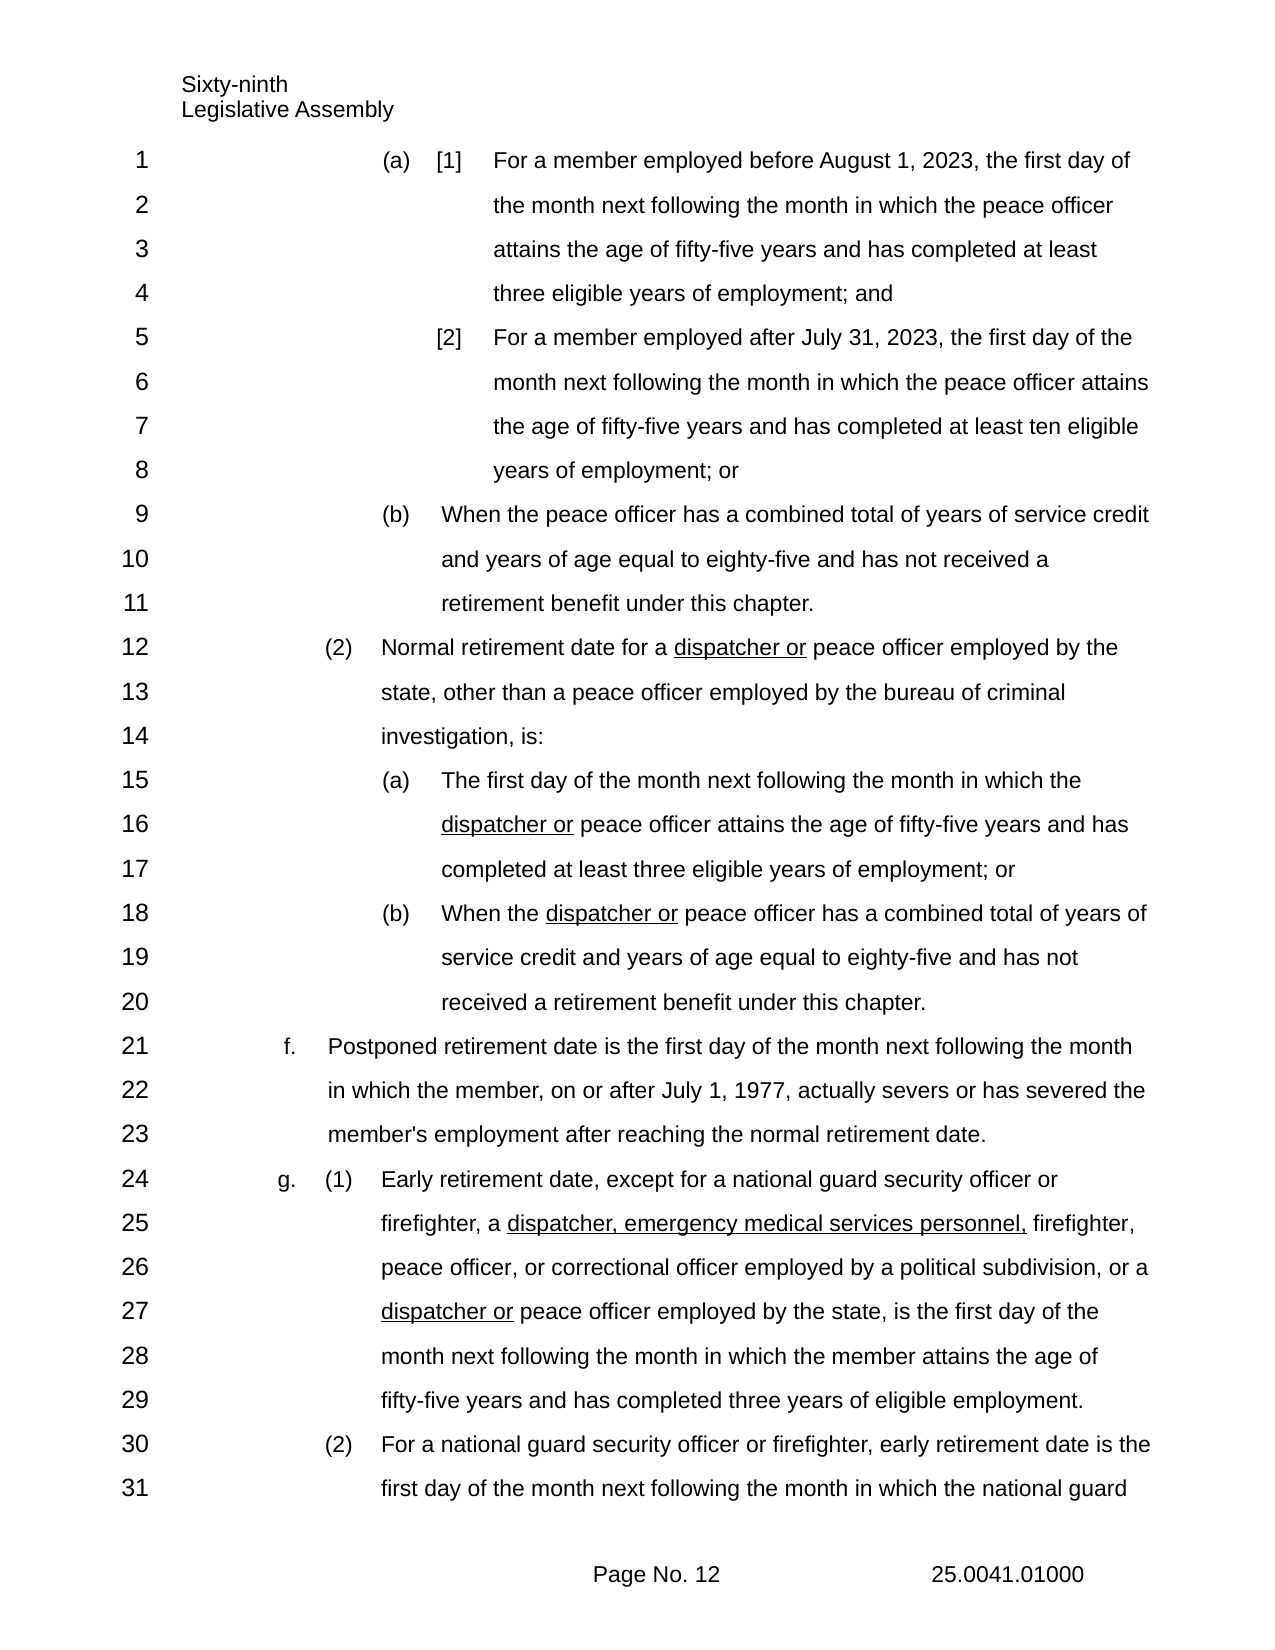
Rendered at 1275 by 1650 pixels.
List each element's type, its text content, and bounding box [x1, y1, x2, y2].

text f. Postponed retirement date is the first day of the month next following the month in which the member, on or after July 1, 1977, actually severs or has severed the member's employment after reaching the normal retirement date. [181, 1019, 1154, 1152]
text (b) When the peace officer has a combined total of years of service credit and years of age equal to eighty‑five and has not received a retirement benefit under this chapter. [181, 487, 1154, 620]
text (2) For a national guard security officer or firefighter, early retirement date is the first day of the month next following the month in which the national guard [181, 1417, 1154, 1506]
text (a) [1] For a member employed before August 1, 2023, the first day of the month next following the month in which the peace officer attains the age of fifty‑five years and has completed at least three eligible years of employment; and [181, 133, 1154, 310]
text (b) When the dispatcher or peace officer has a combined total of years of service credit and years of age equal to eighty‑five and has not received a retirement benefit under this chapter. [181, 886, 1154, 1019]
text g. (1) Early retirement date, except for a national guard security officer or firefighter, a dispatcher, emergency medical services personnel, firefighter, peace officer, or correctional officer employed by a political subdivision, or a dispatcher or peace officer employed by the state, is the first day of the month next following the month in which the member attains the age of fifty‑five years and has completed three years of eligible employment. [181, 1152, 1154, 1417]
text (2) Normal retirement date for a dispatcher or peace officer employed by the state, other than a peace officer employed by the bureau of criminal investigation, is: [181, 620, 1154, 753]
text [2] For a member employed after July 31, 2023, the first day of the month next following the month in which the peace officer attains the age of fifty‑five years and has completed at least ten eligible years of employment; or [181, 310, 1154, 487]
text (a) The first day of the month next following the month in which the dispatcher or peace officer attains the age of fifty‑five years and has completed at least three eligible years of employment; or [181, 753, 1154, 886]
